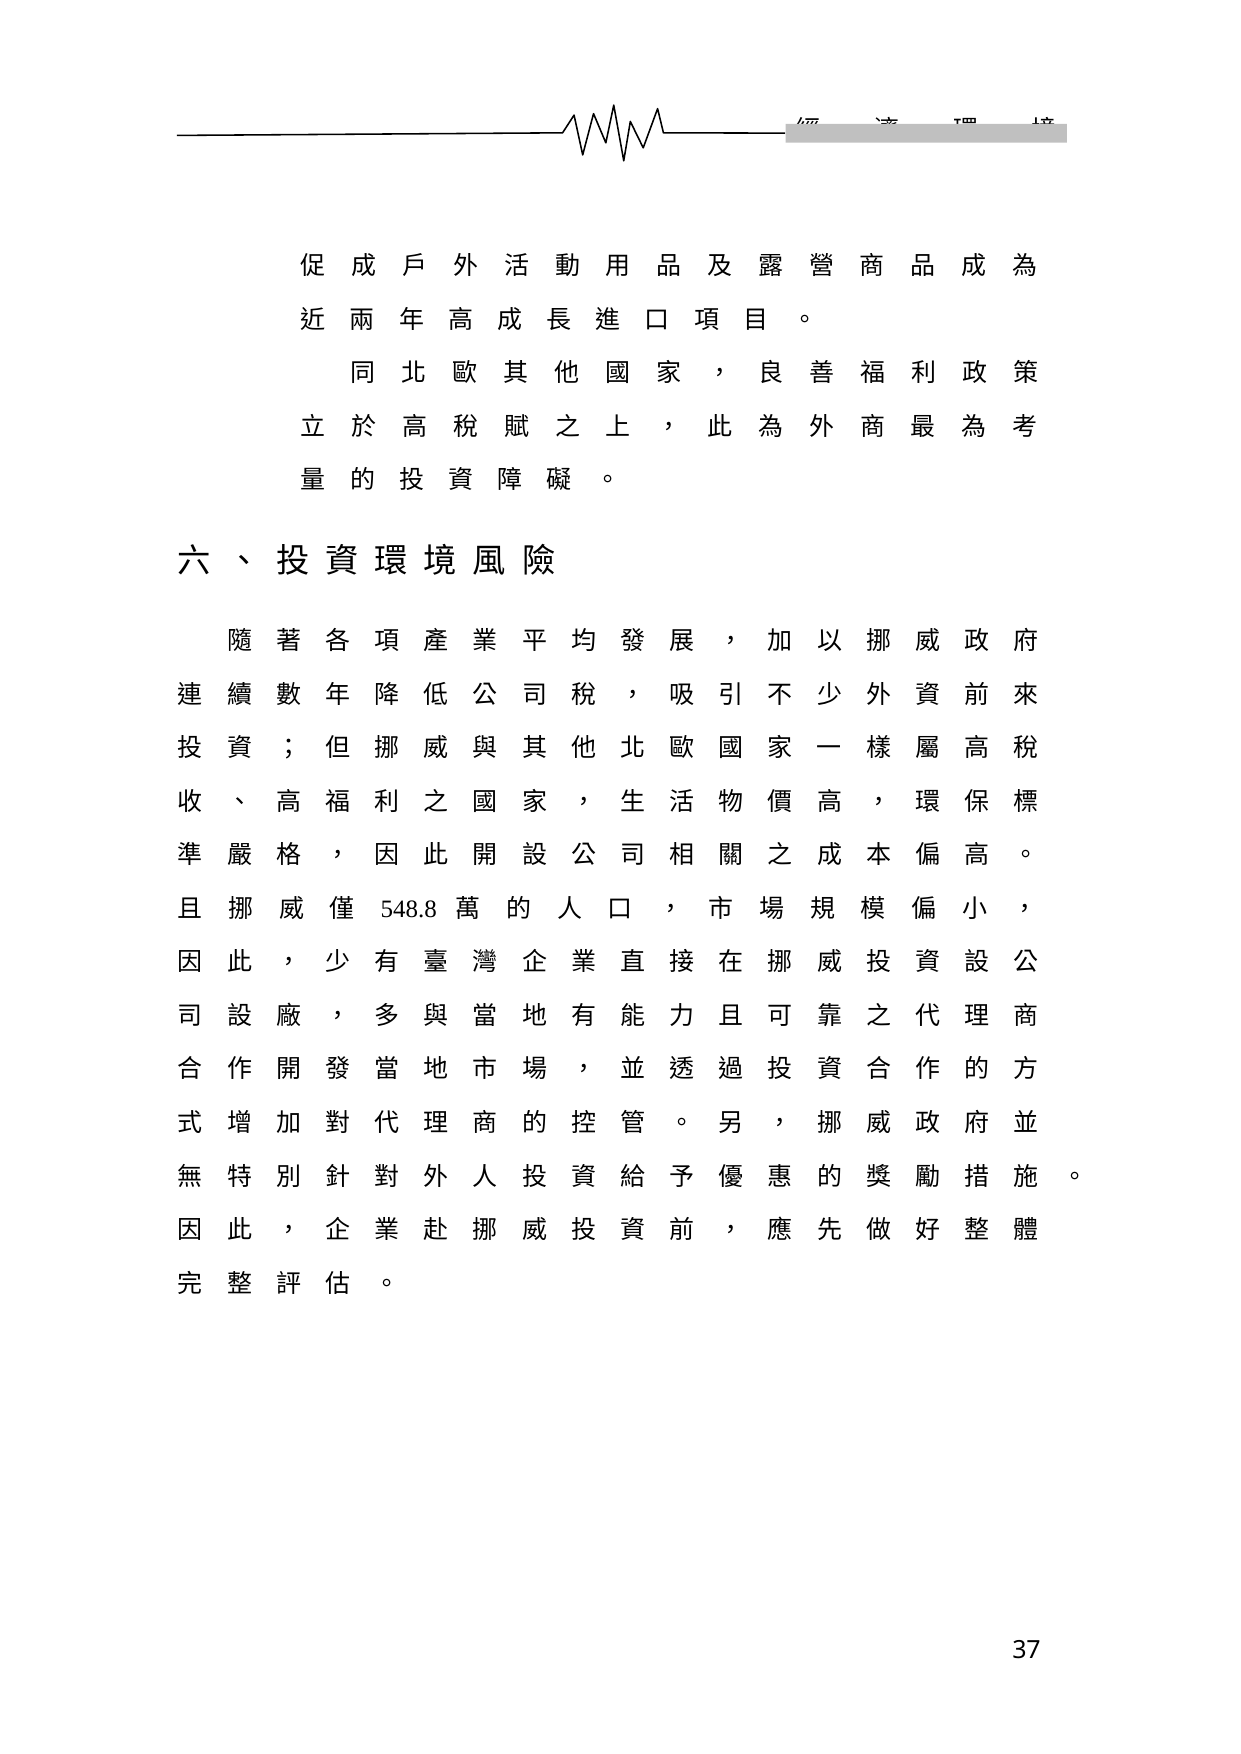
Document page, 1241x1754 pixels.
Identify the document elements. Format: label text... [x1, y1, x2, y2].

text 隨著各項產業平均發展，加以挪威政府連續數年降低公司稅，吸引不少外資前來投資；但挪威與其他北歐國家一樣屬高稅收、高福利之國家，生活物價高，環保標準嚴格，因此開設公司相關之成本偏高。且挪威僅548.8萬的人口，市場規模偏小，因此，少有臺灣企業直接在挪威投資設公司設廠，多與當地有能力且可靠之代理商合作開發當地市場，並透過投資合作的方式增加對代理商的控管。另，挪威政府並無特別針對外人投資給予優惠的獎勵措施。因此，企業赴挪威投資前，應先做好整體完整評估。 [178, 612, 1063, 1308]
text 六、投資環境風險 [178, 532, 1063, 585]
text 挪威因石油豐厚收入，人民享有較高所得，挪威社會福利制度也趨於完善，因此挪威人於工作之餘重視休閒文化，使家庭消費支出結構中，旅遊運輸支出多於居住費用。2020至2021年因「嚴重特殊傳染性肺炎」（COVID-19）疫情，致使挪威人僅可於國內進行旅遊活動，此趨勢也促成戶外活動用品及露營商品成為近兩年高成長進口項目。 [276, 237, 1063, 344]
text 同北歐其他國家，良善福利政策立於高稅賦之上，此為外商最為考量的投資障礙。 [276, 344, 1063, 505]
